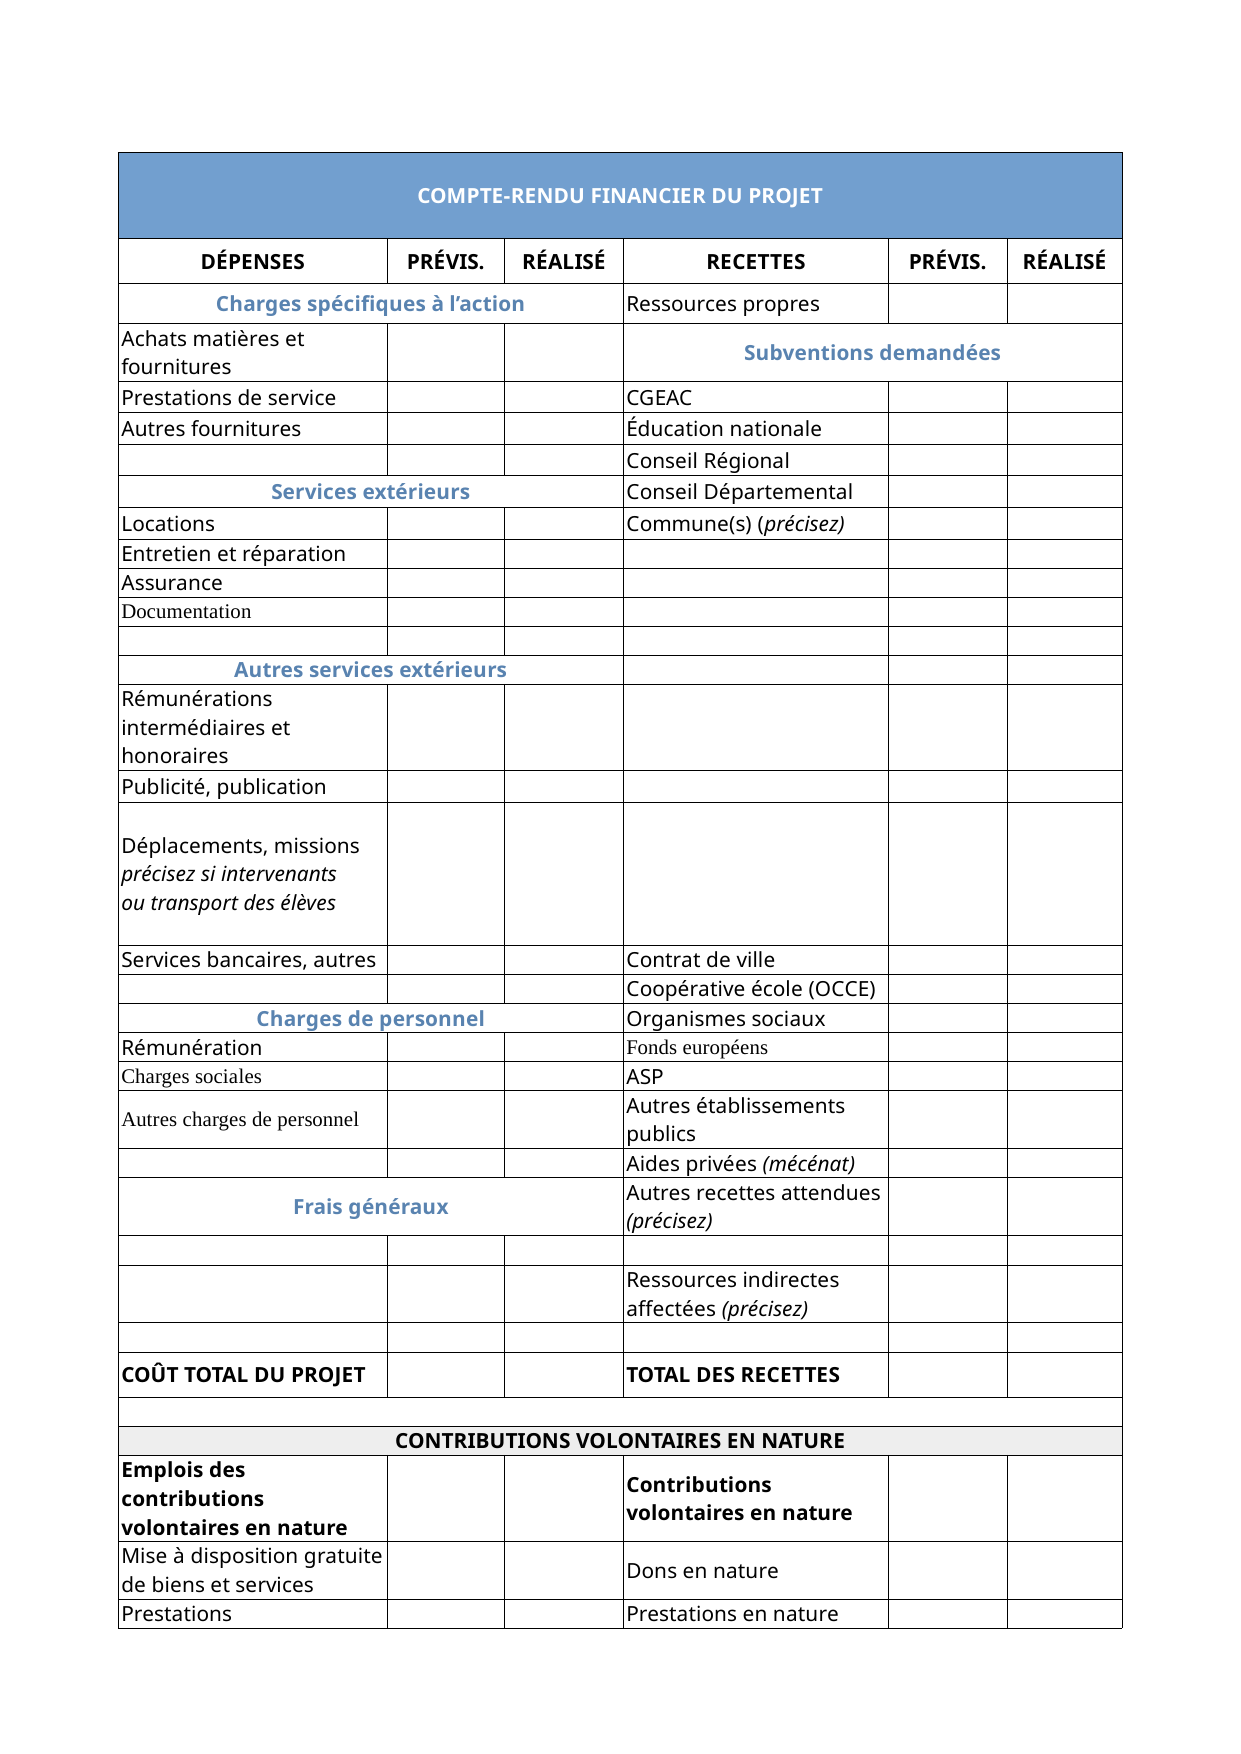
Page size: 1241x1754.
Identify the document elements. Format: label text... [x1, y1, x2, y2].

table_cell [388, 685, 504, 770]
table_cell [1008, 1004, 1122, 1032]
table_cell [1008, 508, 1122, 538]
table_cell [889, 1236, 1007, 1264]
table_cell Ressources indirectes affectées (précisez) [624, 1266, 888, 1322]
table_cell [505, 1091, 623, 1148]
table_cell [1008, 1456, 1122, 1541]
table_cell [1008, 1062, 1122, 1090]
table_cell [505, 382, 623, 412]
table_cell [388, 1091, 504, 1148]
table_cell Charges sociales [119, 1062, 387, 1090]
table_cell Prestations de service [119, 382, 387, 412]
table_cell [1008, 1542, 1122, 1598]
table_cell Éducation nationale [624, 413, 888, 444]
table_cell TOTAL DES RECETTES [624, 1353, 888, 1397]
table_cell [889, 445, 1007, 475]
table_cell [889, 382, 1007, 412]
table_cell [388, 803, 504, 945]
table_cell Conseil Régional [624, 445, 888, 475]
table_cell Autres charges de personnel [119, 1091, 387, 1148]
table_cell RÉALISÉ [1008, 239, 1122, 283]
table_cell [388, 771, 504, 802]
table_cell Services extérieurs [119, 476, 623, 507]
table_cell [1008, 1600, 1122, 1628]
table_cell [889, 476, 1007, 507]
table_cell [1008, 382, 1122, 412]
table_cell [119, 1323, 387, 1352]
table_cell Assurance [119, 569, 387, 597]
table_cell Déplacements, missions précisez si intervenants ou transport des élèves [119, 803, 387, 945]
table_cell [889, 975, 1007, 1003]
table_cell [1008, 656, 1122, 684]
table_cell Organismes sociaux [624, 1004, 888, 1032]
table_cell [889, 946, 1007, 974]
table_cell [889, 1004, 1007, 1032]
table_cell Dons en nature [624, 1542, 888, 1598]
table_cell [889, 598, 1007, 626]
table_cell [889, 540, 1007, 568]
table_cell [505, 771, 623, 802]
table_cell [889, 627, 1007, 655]
table_cell [505, 1236, 623, 1264]
table_cell [505, 803, 623, 945]
table_cell [624, 569, 888, 597]
table_cell [505, 685, 623, 770]
table_cell [889, 685, 1007, 770]
table_cell [889, 284, 1007, 323]
table_cell [1008, 627, 1122, 655]
table_cell [388, 569, 504, 597]
table_cell [505, 1266, 623, 1322]
table_cell Contrat de ville [624, 946, 888, 974]
table_cell Rémunérations intermédiaires et honoraires [119, 685, 387, 770]
table_cell [889, 508, 1007, 538]
table_cell [889, 1091, 1007, 1148]
table_cell RECETTES [624, 239, 888, 283]
table_cell [388, 1456, 504, 1541]
table_cell [119, 445, 387, 475]
table_cell [1008, 1266, 1122, 1322]
table_cell [624, 540, 888, 568]
table_cell [388, 1033, 504, 1061]
table_cell Aides privées (mécénat) [624, 1149, 888, 1177]
table_cell [889, 1353, 1007, 1397]
table_cell Fonds européens [624, 1033, 888, 1061]
table_cell [889, 1033, 1007, 1061]
table_cell Contributions volontaires en nature [624, 1456, 888, 1541]
table_cell RÉALISÉ [505, 239, 623, 283]
table_cell [505, 946, 623, 974]
table_cell Achats matières et fournitures [119, 324, 387, 381]
table_cell Ressources propres [624, 284, 888, 323]
table_cell [1008, 598, 1122, 626]
table_cell [889, 1542, 1007, 1598]
table_cell [1008, 1323, 1122, 1352]
table_cell [1008, 569, 1122, 597]
table_cell [889, 1323, 1007, 1352]
table_cell [624, 803, 888, 945]
table_cell [388, 1323, 504, 1352]
table_cell [889, 771, 1007, 802]
table_cell [388, 1353, 504, 1397]
table_cell Prestations en nature [624, 1600, 888, 1628]
table_cell [889, 1266, 1007, 1322]
table_cell [624, 598, 888, 626]
table_cell [1008, 803, 1122, 945]
table_cell CONTRIBUTIONS VOLONTAIRES EN NATURE [119, 1427, 1122, 1455]
table_cell [388, 598, 504, 626]
table_cell [1008, 476, 1122, 507]
table_cell [388, 1062, 504, 1090]
table_cell [505, 1062, 623, 1090]
table_cell Services bancaires, autres [119, 946, 387, 974]
table_cell [119, 1236, 387, 1264]
table_cell [889, 1178, 1007, 1235]
table_header COMPTE-RENDU FINANCIER DU PROJET [119, 153, 1122, 238]
table_cell [388, 324, 504, 381]
table_cell [1008, 946, 1122, 974]
table_cell [388, 413, 504, 444]
table_cell Charges spécifiques à l’action [119, 284, 623, 323]
table_cell Publicité, publication [119, 771, 387, 802]
table_cell Autres services extérieurs [119, 656, 623, 684]
table_cell [1008, 685, 1122, 770]
table_cell Charges de personnel [119, 1004, 623, 1032]
table_cell [889, 1062, 1007, 1090]
table_cell [624, 1236, 888, 1264]
table_cell [889, 1456, 1007, 1541]
table_cell [505, 1323, 623, 1352]
table_cell Autres établissements publics [624, 1091, 888, 1148]
table_cell [388, 1236, 504, 1264]
table_cell [119, 1149, 387, 1177]
table_cell Autres recettes attendues (précisez) [624, 1178, 888, 1235]
table_cell [624, 1323, 888, 1352]
table_cell [624, 656, 888, 684]
table_cell Emplois des contributions volontaires en nature [119, 1456, 387, 1541]
table_cell [388, 946, 504, 974]
table_cell ASP [624, 1062, 888, 1090]
table_cell Frais généraux [119, 1178, 623, 1235]
table_cell [388, 540, 504, 568]
table_cell [505, 569, 623, 597]
table_cell [388, 1149, 504, 1177]
table_cell Rémunération [119, 1033, 387, 1061]
table_cell [624, 685, 888, 770]
table_cell [1008, 771, 1122, 802]
table_cell [889, 803, 1007, 945]
table_cell [119, 627, 387, 655]
table_cell [505, 1149, 623, 1177]
table_cell PRÉVIS. [388, 239, 504, 283]
table_cell [388, 382, 504, 412]
table_cell [1008, 413, 1122, 444]
table_cell CGEAC [624, 382, 888, 412]
table_cell [624, 627, 888, 655]
table_cell [505, 1033, 623, 1061]
table_cell [889, 656, 1007, 684]
table_cell [388, 627, 504, 655]
table_cell [505, 598, 623, 626]
table_cell [388, 1266, 504, 1322]
table_cell [624, 771, 888, 802]
table_cell [1008, 1236, 1122, 1264]
table_cell [388, 445, 504, 475]
table_cell Entretien et réparation [119, 540, 387, 568]
table_cell [505, 1542, 623, 1598]
table_cell PRÉVIS. [889, 239, 1007, 283]
table_cell Locations [119, 508, 387, 538]
table_cell [1008, 975, 1122, 1003]
table_cell Commune(s) (précisez) [624, 508, 888, 538]
table_cell [1008, 1033, 1122, 1061]
table_cell [1008, 1091, 1122, 1148]
table_cell Subventions demandées [624, 324, 1122, 381]
table_cell [119, 975, 387, 1003]
table_cell [505, 413, 623, 444]
table_cell [119, 1398, 1122, 1426]
table_cell Coopérative école (OCCE) [624, 975, 888, 1003]
table_cell Mise à disposition gratuite de biens et services [119, 1542, 387, 1598]
table_cell [505, 975, 623, 1003]
table_cell [1008, 445, 1122, 475]
table_cell [889, 1149, 1007, 1177]
table_cell [1008, 1178, 1122, 1235]
table_cell [505, 1353, 623, 1397]
table_cell [1008, 284, 1122, 323]
table_cell DÉPENSES [119, 239, 387, 283]
table_cell [889, 1600, 1007, 1628]
table_cell Autres fournitures [119, 413, 387, 444]
table_cell [889, 569, 1007, 597]
table_cell [388, 508, 504, 538]
table_cell [1008, 540, 1122, 568]
table_cell [388, 975, 504, 1003]
table_cell [505, 1456, 623, 1541]
table_cell [1008, 1149, 1122, 1177]
table_cell [505, 445, 623, 475]
table_cell COÛT TOTAL DU PROJET [119, 1353, 387, 1397]
table_cell [388, 1600, 504, 1628]
table_cell [505, 1600, 623, 1628]
table_cell [505, 324, 623, 381]
table_cell [505, 627, 623, 655]
table_cell Conseil Départemental [624, 476, 888, 507]
table_cell [119, 1266, 387, 1322]
table_cell Prestations [119, 1600, 387, 1628]
table_cell [505, 508, 623, 538]
table_cell Documentation [119, 598, 387, 626]
table_cell [1008, 1353, 1122, 1397]
table_cell [388, 1542, 504, 1598]
table_cell [889, 413, 1007, 444]
table_cell [505, 540, 623, 568]
